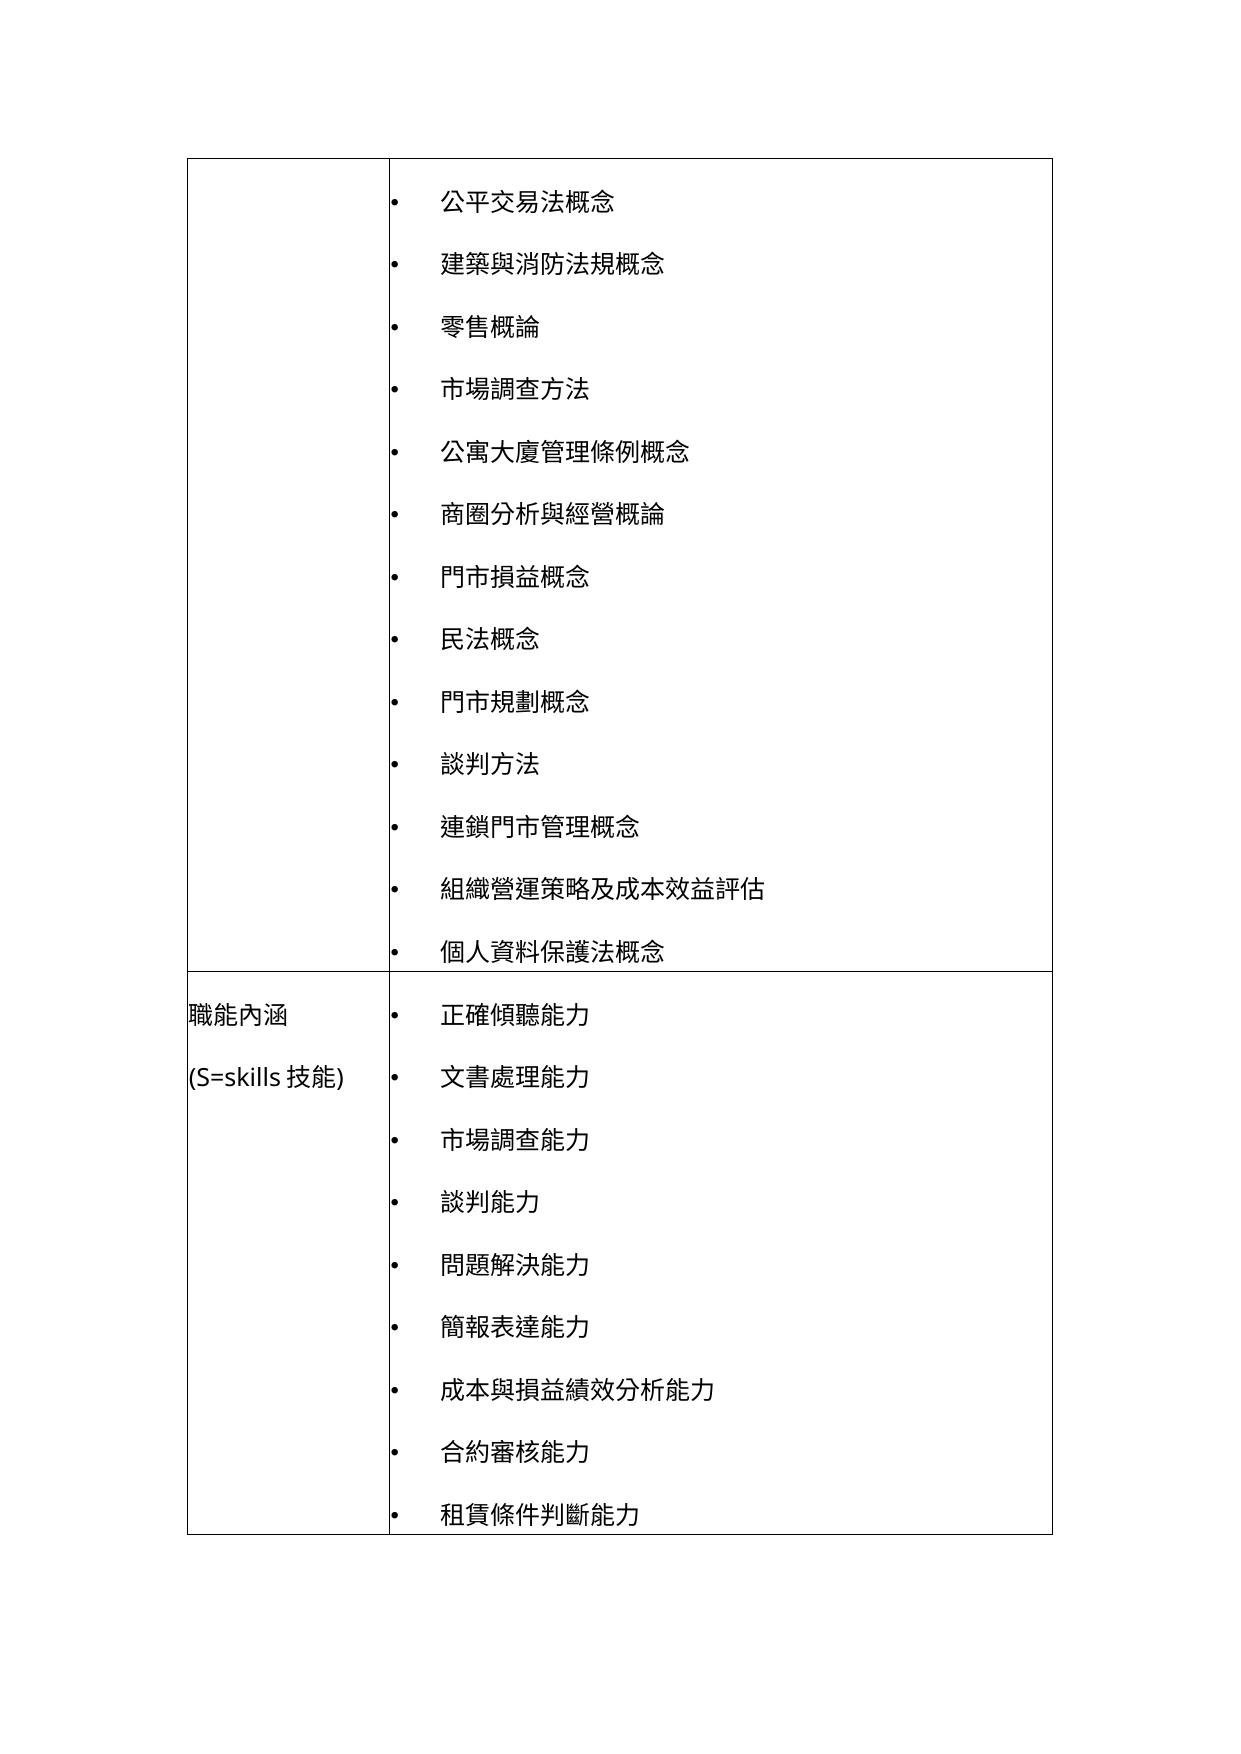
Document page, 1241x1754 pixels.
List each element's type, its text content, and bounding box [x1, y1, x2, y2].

table_cell 消費者行為分析 租賃契約概念 稅法概念 公平交易法概念 建築與消防法規概念 零售概論 市場調查方法 公寓大廈管理條例概念 商圈分析與經營概論 門市損益概念 民法概念 門市規劃概念 談判方法 連鎖門市管理概念 組織營運策略及成本效益評估 個人資料保護法概念 [390, 159, 1052, 971]
table_cell 正確傾聽能力 文書處理能力 市場調查能力 談判能力 問題解決能力 簡報表達能力 成本與損益績效分析能力 合約審核能力 租賃條件判斷能力 溝通能力 協調能力 空間規劃能力 商圈評估能力 成本估算能力 報告撰寫能力 資料蒐集與分析能力 [390, 972, 1052, 1534]
table_cell [188, 159, 389, 971]
table_cell 職能內涵 (S=skills技能) [188, 972, 389, 1534]
